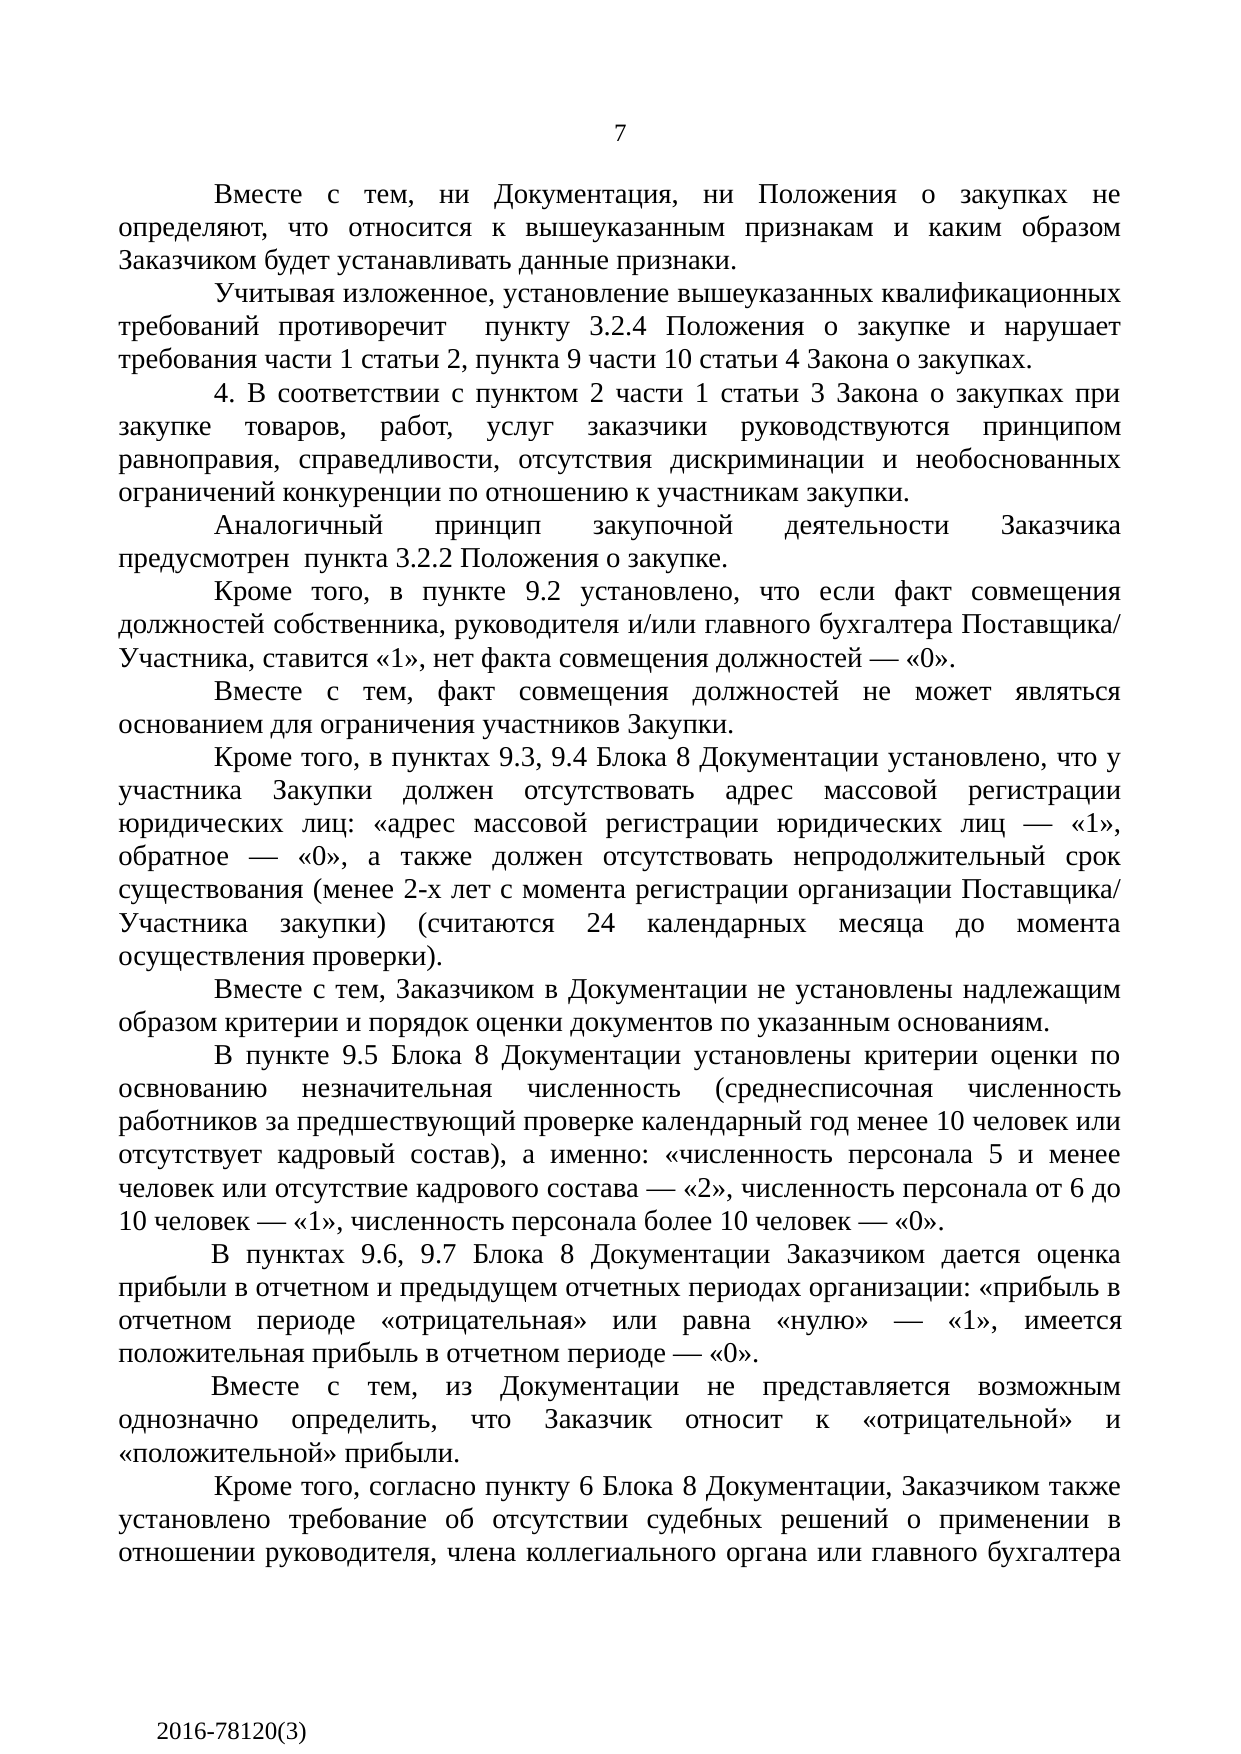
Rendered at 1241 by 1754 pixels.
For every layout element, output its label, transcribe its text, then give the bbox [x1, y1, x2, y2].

text 4. В соответствии с пунктом 2 части 1 статьи 3 Закона о закупках при закупке товаров, работ, услуг заказчики руководствуются принципом равноправия, справедливости, отсутствия дискриминации и необоснованных ограничений конкуренции по отношению к участникам закупки. [118, 375, 1122, 508]
text В пунктах 9.6, 9.7 Блока 8 Документации Заказчиком дается оценка прибыли в отчетном и предыдущем отчетных периодах организации: «прибыль в отчетном периоде «отрицательная» или равна «нулю» — «1», имеется положительная прибыль в отчетном периоде — «0». [118, 1236, 1122, 1369]
text Вместе с тем, ни Документация, ни Положения о закупках не определяют, что относится к вышеуказанным признакам и каким образом Заказчиком будет устанавливать данные признаки. [118, 176, 1122, 276]
text Учитывая изложенное, установление вышеуказанных квалификационных требований противоречит пункту 3.2.4 Положения о закупке и нарушает требования части 1 статьи 2, пункта 9 части 10 статьи 4 Закона о закупках. [118, 276, 1122, 375]
text Кроме того, в пунктах 9.3, 9.4 Блока 8 Документации установлено, что у участника Закупки должен отсутствовать адрес массовой регистрации юридических лиц: «адрес массовой регистрации юридических лиц — «1», обратное — «0», а также должен отсутствовать непродолжительный срок существования (менее 2-х лет с момента регистрации организации Поставщика/ Участника закупки) (считаются 24 календарных месяца до момента осуществления проверки). [118, 739, 1122, 971]
text Кроме того, в пункте 9.2 установлено, что если факт совмещения должностей собственника, руководителя и/или главного бухгалтера Поставщика/ Участника, ставится «1», нет факта совмещения должностей — «0». [118, 574, 1122, 673]
text Аналогичный принцип закупочной деятельности Заказчика предусмотрен пункта 3.2.2 Положения о закупке. [118, 508, 1122, 574]
text В пункте 9.5 Блока 8 Документации установлены критерии оценки по освнованию незначительная численность (среднесписочная численность работников за предшествующий проверке календарный год менее 10 человек или отсутствует кадровый состав), а именно: «численность персонала 5 и менее человек или отсутствие кадрового состава — «2», численность персонала от 6 до 10 человек — «1», численность персонала более 10 человек — «0». [118, 1038, 1122, 1236]
text Кроме того, согласно пункту 6 Блока 8 Документации, Заказчиком также установлено требование об отсутствии судебных решений о применении в отношении руководителя, члена коллегиального органа или главного бухгалтера [118, 1468, 1122, 1568]
text Вместе с тем, из Документации не представляется возможным однозначно определить, что Заказчик относит к «отрицательной» и «положительной» прибыли. [118, 1369, 1122, 1468]
text Вместе с тем, Заказчиком в Документации не установлены надлежащим образом критерии и порядок оценки документов по указанным основаниям. [118, 971, 1122, 1038]
text Вместе с тем, факт совмещения должностей не может являться основанием для ограничения участников Закупки. [118, 673, 1122, 739]
